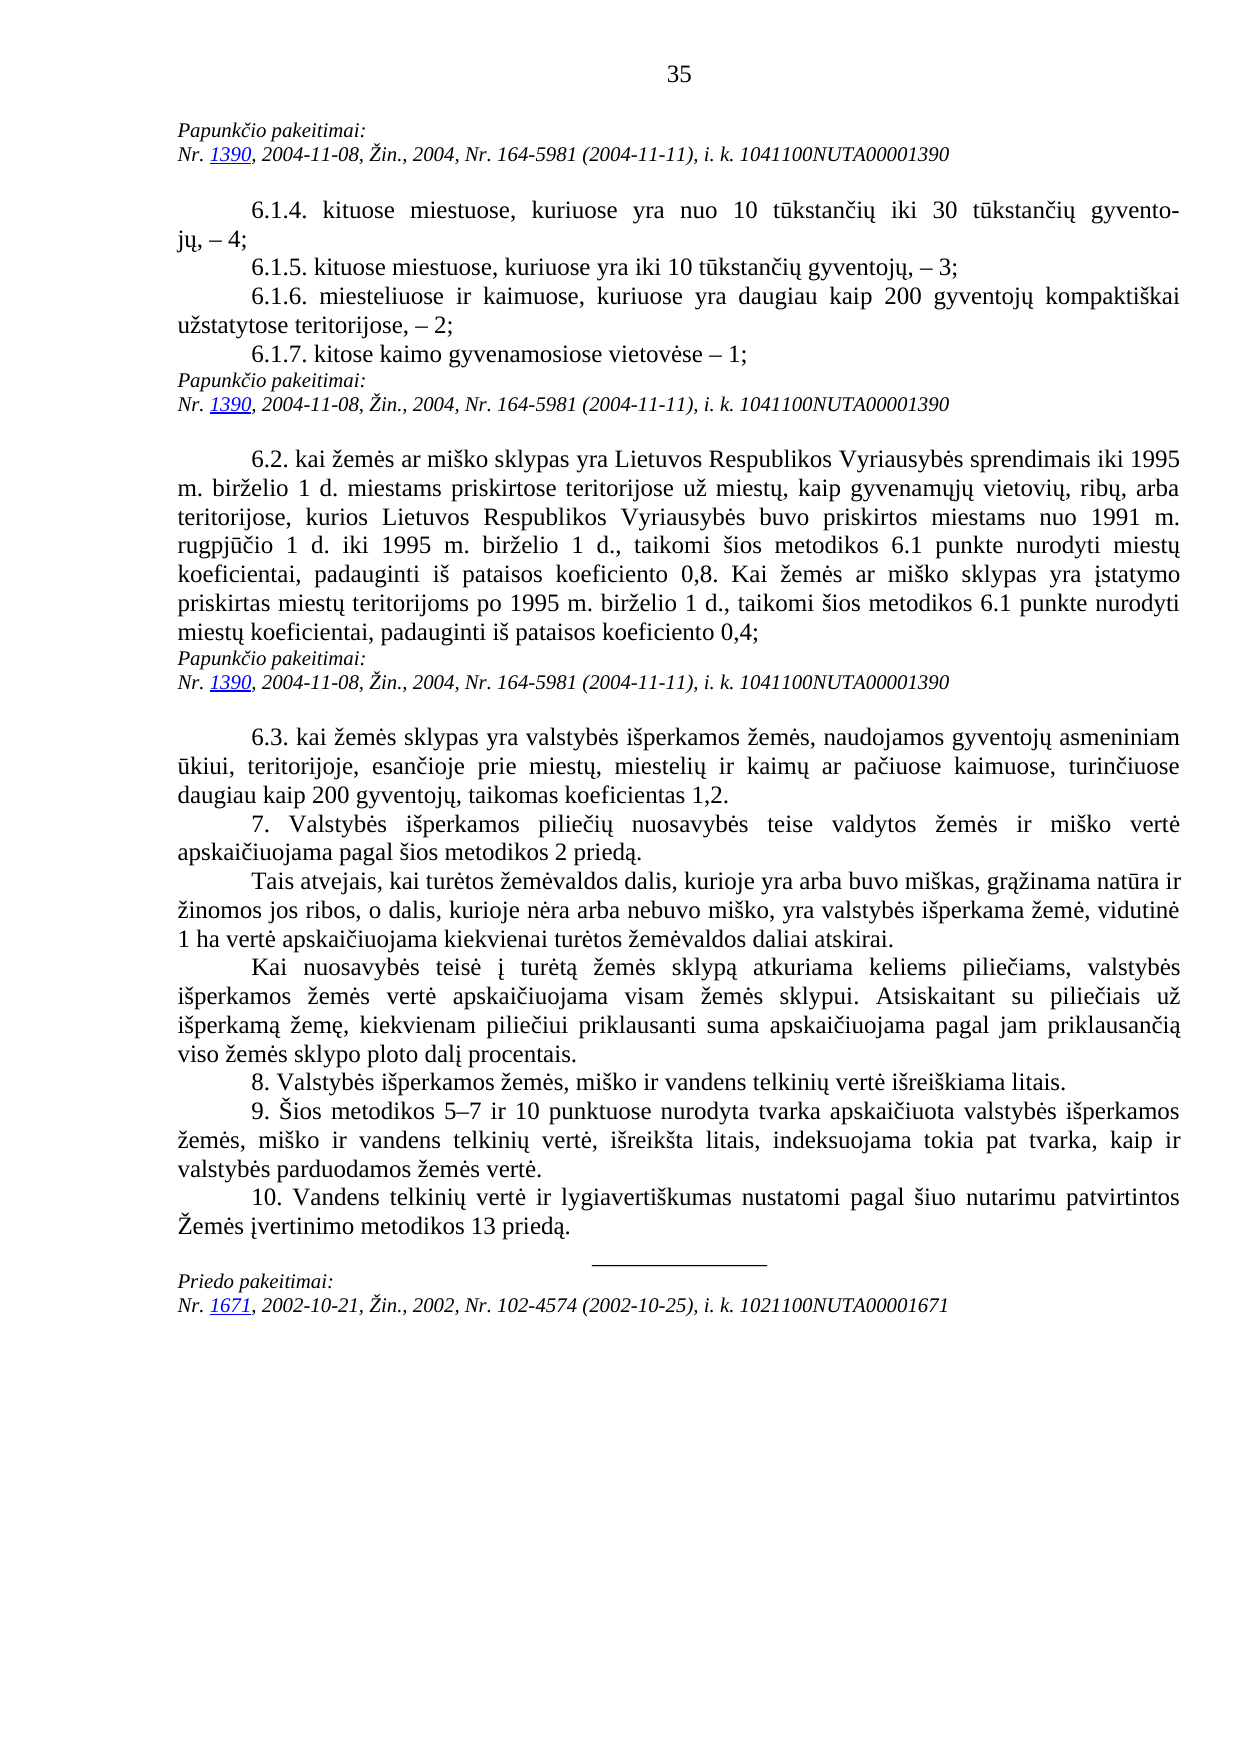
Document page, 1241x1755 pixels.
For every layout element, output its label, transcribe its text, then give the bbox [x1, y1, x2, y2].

text 6.3. kai žemės sklypas yra valstybės išperkamos žemės, naudojamos gyventojų asmeniniam ūkiui, teritorijoje, esančioje prie miestų, miestelių ir kaimų ar pačiuose kaimuose, turinčiuose daugiau kaip 200 gyventojų, taikomas koeficientas 1,2. [177, 722, 1181, 809]
text Papunkčio pakeitimai: [177, 646, 1181, 670]
text 6.1.4. kituose miestuose, kuriuose yra nuo 10 tūkstančių iki 30 tūkstančių gyvento- jų, – 4; [177, 195, 1181, 252]
text 10. Vandens telkinių vertė ir lygiavertiškumas nustatomi pagal šiuo nutarimu patvirtintos Žemės įvertinimo metodikos 13 priedą. [177, 1182, 1181, 1240]
text Papunkčio pakeitimai: [177, 367, 1181, 392]
text 8. Valstybės išperkamos žemės, miško ir vandens telkinių vertė išreiškiama litais. [177, 1067, 1181, 1096]
text Tais atvejais, kai turėtos žemėvaldos dalis, kurioje yra arba buvo miškas, grąžinama natūra ir žinomos jos ribos, o dalis, kurioje nėra arba nebuvo miško, yra valstybės išperkama žemė, vidutinė 1 ha vertė apskaičiuojama kiekvienai turėtos žemėvaldos daliai atskirai. [177, 866, 1181, 952]
text Papunkčio pakeitimai: [177, 118, 1181, 142]
text 6.2. kai žemės ar miško sklypas yra Lietuvos Respublikos Vyriausybės sprendimais iki 1995 m. birželio 1 d. miestams priskirtose teritorijose už miestų, kaip gyvenamųjų vietovių, ribų, arba teritorijose, kurios Lietuvos Respublikos Vyriausybės buvo priskirtos miestams nuo 1991 m. rugpjūčio 1 d. iki 1995 m. birželio 1 d., taikomi šios metodikos 6.1 punkte nurodyti miestų koeficientai, padauginti iš pataisos koeficiento 0,8. Kai žemės ar miško sklypas yra įstatymo priskirtas miestų teritorijoms po 1995 m. birželio 1 d., taikomi šios metodikos 6.1 punkte nurodyti miestų koeficientai, padauginti iš pataisos koeficiento 0,4; [177, 444, 1181, 646]
text 6.1.5. kituose miestuose, kuriuose yra iki 10 tūkstančių gyventojų, – 3; [177, 252, 1181, 281]
text Kai nuosavybės teisė į turėtą žemės sklypą atkuriama keliems piliečiams, valstybės išperkamos žemės vertė apskaičiuojama visam žemės sklypui. Atsiskaitant su piliečiais už išperkamą žemę, kiekvienam piliečiui priklausanti suma apskaičiuojama pagal jam priklausančią viso žemės sklypo ploto dalį procentais. [177, 952, 1181, 1067]
text ______________ [177, 1240, 1181, 1269]
text 7. Valstybės išperkamos piliečių nuosavybės teise valdytos žemės ir miško vertė apskaičiuojama pagal šios metodikos 2 priedą. [177, 809, 1181, 866]
text Nr. 1390, 2004-11-08, Žin., 2004, Nr. 164-5981 (2004-11-11), i. k. 1041100NUTA00001390 [177, 670, 1181, 694]
text Nr. 1390, 2004-11-08, Žin., 2004, Nr. 164-5981 (2004-11-11), i. k. 1041100NUTA00001390 [177, 392, 1181, 416]
text Nr. 1390, 2004-11-08, Žin., 2004, Nr. 164-5981 (2004-11-11), i. k. 1041100NUTA00001390 [177, 142, 1181, 166]
text Nr. 1671, 2002-10-21, Žin., 2002, Nr. 102-4574 (2002-10-25), i. k. 1021100NUTA00001671 [177, 1293, 1181, 1317]
text Priedo pakeitimai: [177, 1269, 1181, 1293]
text 6.1.7. kitose kaimo gyvenamosiose vietovėse – 1; [177, 339, 1181, 367]
text 6.1.6. miesteliuose ir kaimuose, kuriuose yra daugiau kaip 200 gyventojų kompaktiškai užstatytose teritorijose, – 2; [177, 281, 1181, 339]
text 9. Šios metodikos 5–7 ir 10 punktuose nurodyta tvarka apskaičiuota valstybės išperkamos žemės, miško ir vandens telkinių vertė, išreikšta litais, indeksuojama tokia pat tvarka, kaip ir valstybės parduodamos žemės vertė. [177, 1096, 1181, 1182]
